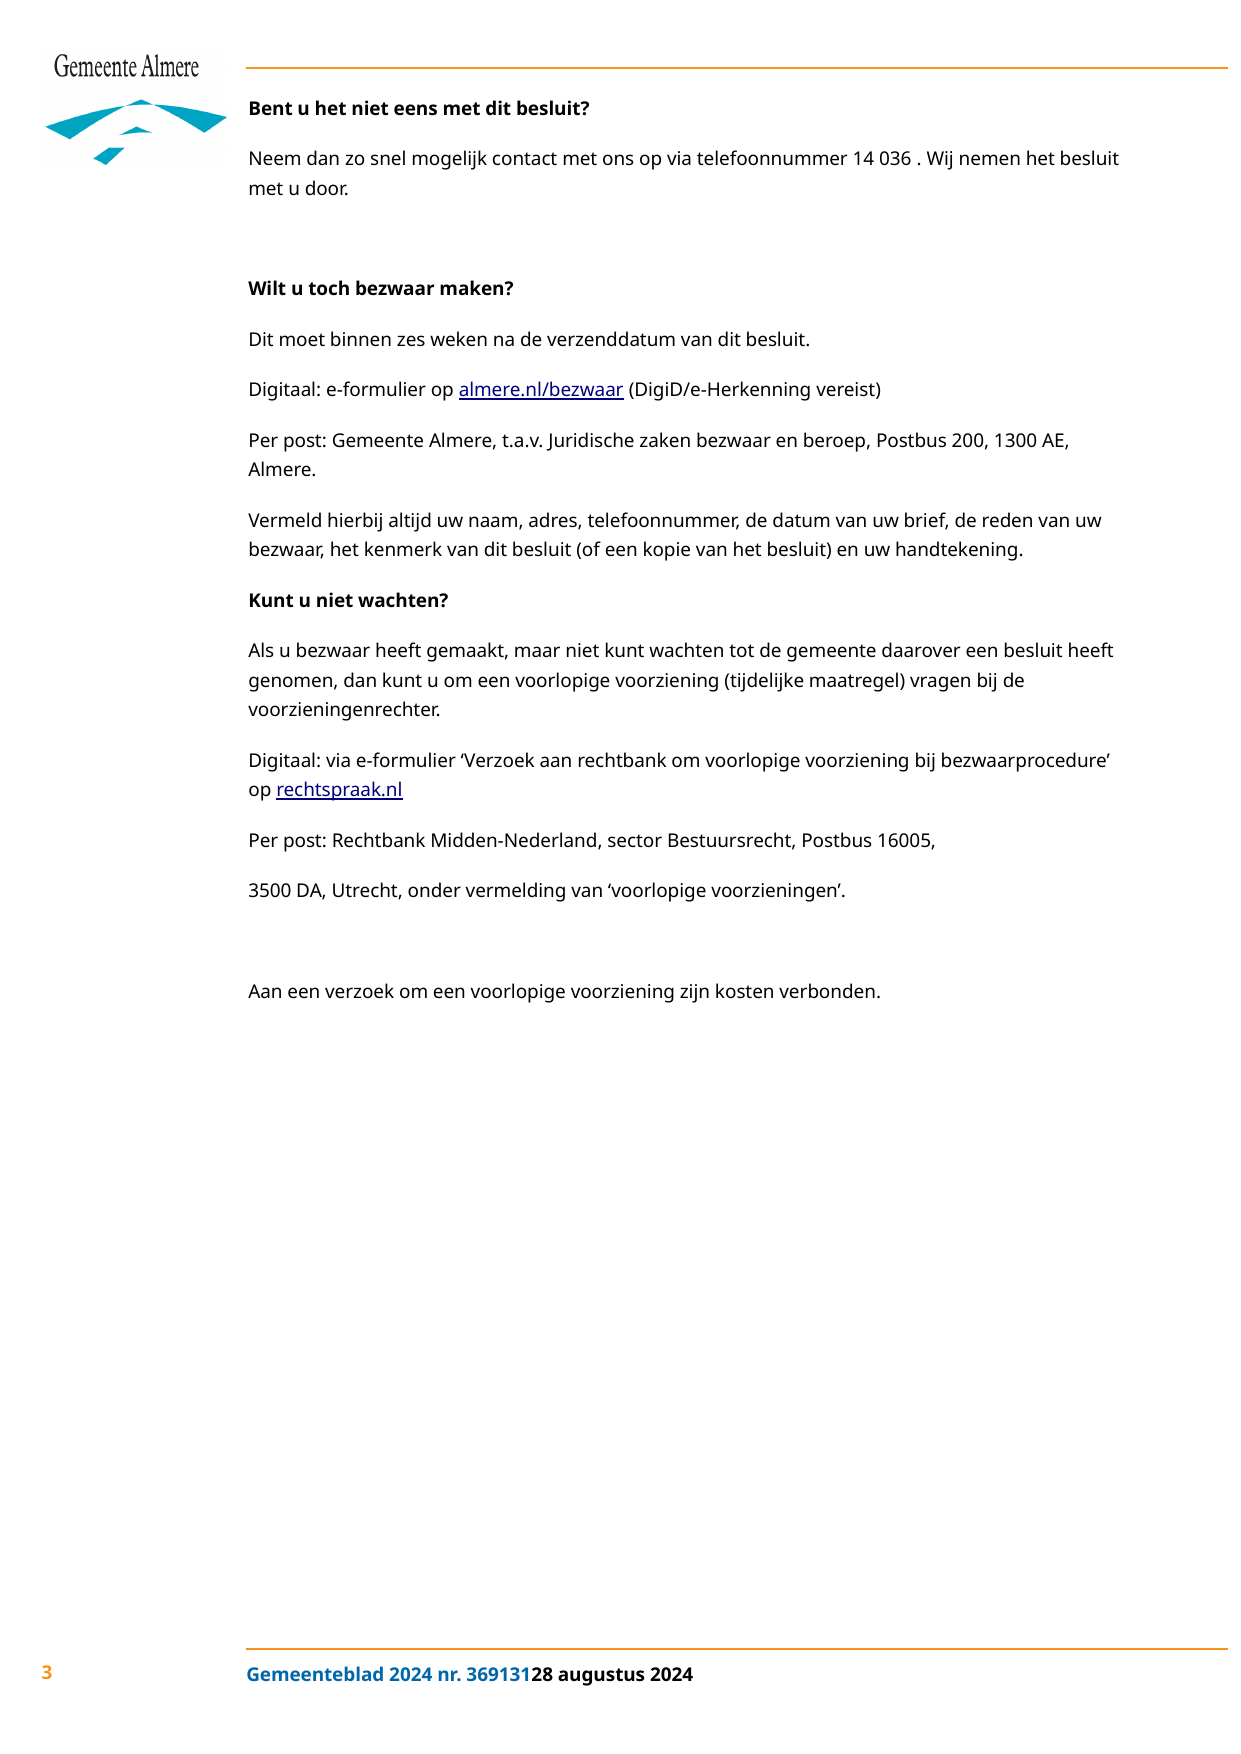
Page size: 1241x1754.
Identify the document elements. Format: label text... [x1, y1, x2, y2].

text Vermeld hierbij altijd uw naam, adres, telefoonnummer, de datum van uw brief, de reden van uw bezwaar, het kenmerk van dit besluit (of een kopie van het besluit) en uw handtekening. [248, 507, 1152, 562]
text Per post: Rechtbank Midden-Nederland, sector Bestuursrecht, Postbus 16005, [248, 827, 1152, 853]
text Digitaal: via e-formulier ‘Verzoek aan rechtbank om voorlopige voorziening bij bezwaarprocedure’ op rechtspraak.nl [248, 747, 1152, 802]
text Wilt u toch bezwaar maken? [248, 276, 1152, 301]
text Aan een verzoek om een voorlopige voorziening zijn kosten verbonden. [248, 978, 1152, 1004]
text Als u bezwaar heeft gemaakt, maar niet kunt wachten tot de gemeente daarover een besluit heeft genomen, dan kunt u om een voorlopige voorziening (tijdelijke maatregel) vragen bij de voorzieningenrechter. [248, 637, 1152, 722]
text Bent u het niet eens met dit besluit? [248, 95, 1152, 121]
text Digitaal: e-formulier op almere.nl/bezwaar (DigiD/e-Herkenning vereist) [248, 376, 1152, 402]
text Dit moet binnen zes weken na de verzenddatum van dit besluit. [248, 326, 1152, 352]
text Kunt u niet wachten? [248, 587, 1152, 613]
text Per post: Gemeente Almere, t.a.v. Juridische zaken bezwaar en beroep, Postbus 200, 1300 AE, Almere. [248, 427, 1152, 482]
text 3500 DA, Utrecht, onder vermelding van ‘voorlopige voorzieningen’. [248, 877, 1152, 903]
text Neem dan zo snel mogelijk contact met ons op via telefoonnummer 14 036 . Wij nemen het besluit met u door. [248, 145, 1152, 201]
picture [41, 47, 231, 172]
